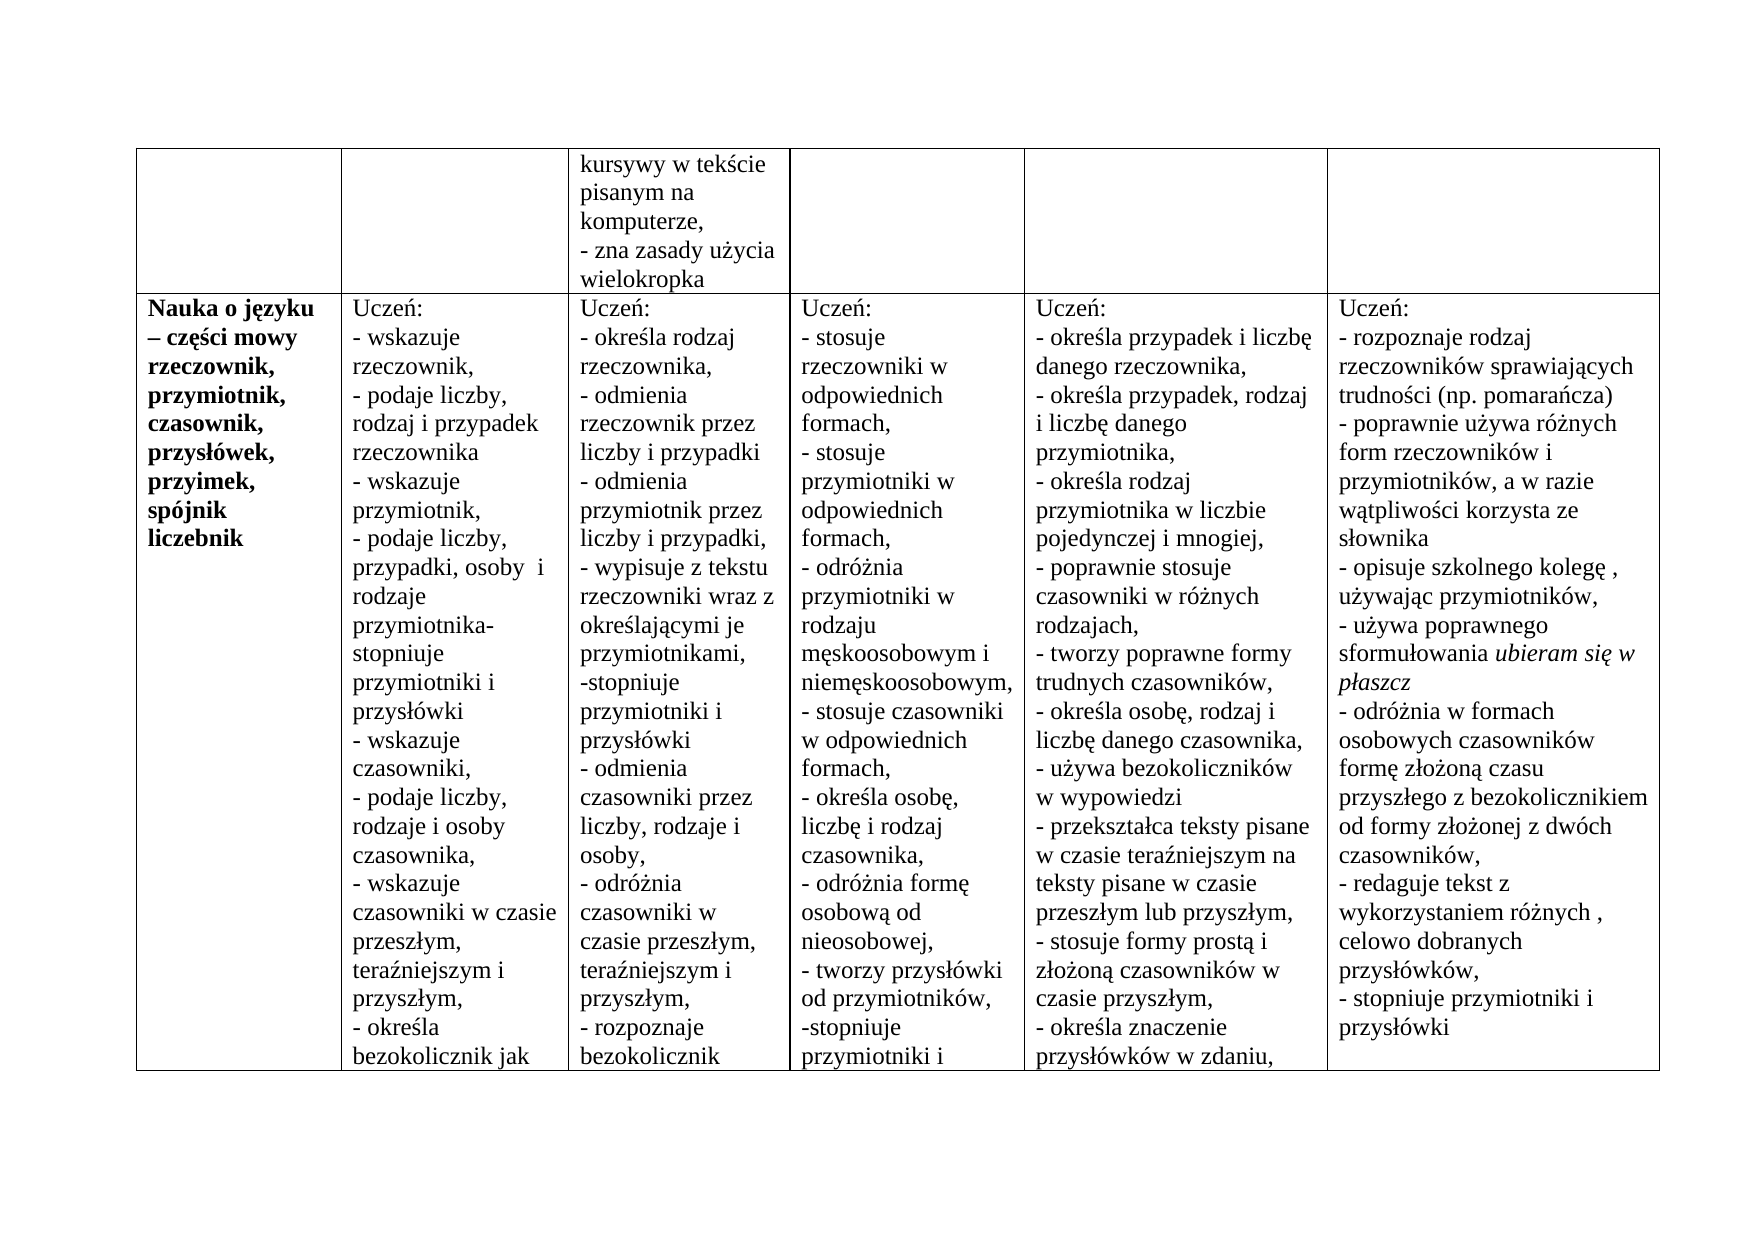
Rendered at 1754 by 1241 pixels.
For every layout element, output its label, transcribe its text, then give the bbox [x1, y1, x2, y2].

table_cell [342, 149, 568, 292]
table_cell Uczeń: - określa przypadek i liczbę danego rzeczownika, - określa przypadek, rodzaj i liczbę danego przymiotnika, - określa rodzaj przymiotnika w liczbie pojedynczej i mnogiej, - poprawnie stosuje czasowniki w różnych rodzajach, - tworzy poprawne formy trudnych czasowników, - określa osobę, rodzaj i liczbę danego czasownika, - używa bezokoliczników w wypowiedzi - przekształca teksty pisane w czasie teraźniejszym na teksty pisane w czasie przeszłym lub przyszłym, - stosuje formy prostą i złożoną czasowników w czasie przyszłym, - określa znaczenie przysłówków w zdaniu, [1025, 294, 1327, 1070]
table_cell Uczeń: - wskazuje rzeczownik, - podaje liczby, rodzaj i przypadek rzeczownika - wskazuje przymiotnik, - podaje liczby, przypadki, osoby i rodzaje przymiotnika-stopniuje przymiotniki i przysłówki - wskazuje czasowniki, - podaje liczby, rodzaje i osoby czasownika, - wskazuje czasowniki w czasie przeszłym, teraźniejszym i przyszłym, - określa bezokolicznik jak [342, 294, 568, 1070]
table_cell [1025, 149, 1327, 292]
table_cell [791, 149, 1024, 292]
table_cell Nauka o języku – części mowy rzeczownik, przymiotnik, czasownik, przysłówek, przyimek, spójnik liczebnik [137, 294, 341, 1070]
table_cell [137, 149, 341, 292]
table_cell kursywy w tekście pisanym na komputerze, - zna zasady użycia wielokropka [569, 149, 789, 292]
table_cell Uczeń: - stosuje rzeczowniki w odpowiednich formach, - stosuje przymiotniki w odpowiednich formach, - odróżnia przymiotniki w rodzaju męskoosobowym i niemęskoosobowym, - stosuje czasowniki w odpowiednich formach, - określa osobę, liczbę i rodzaj czasownika, - odróżnia formę osobową od nieosobowej, - tworzy przysłówki od przymiotników, -stopniuje przymiotniki i [791, 294, 1024, 1070]
table_cell Uczeń: - określa rodzaj rzeczownika, - odmienia rzeczownik przez liczby i przypadki - odmienia przymiotnik przez liczby i przypadki, - wypisuje z tekstu rzeczowniki wraz z określającymi je przymiotnikami, -stopniuje przymiotniki i przysłówki - odmienia czasowniki przez liczby, rodzaje i osoby, - odróżnia czasowniki w czasie przeszłym, teraźniejszym i przyszłym, - rozpoznaje bezokolicznik [569, 294, 789, 1070]
table_cell [1328, 149, 1659, 292]
table_cell Uczeń: - rozpoznaje rodzaj rzeczowników sprawiających trudności (np. pomarańcza) - poprawnie używa różnych form rzeczowników i przymiotników, a w razie wątpliwości korzysta ze słownika - opisuje szkolnego kolegę , używając przymiotników, - używa poprawnego sformułowania ubieram się w płaszcz - odróżnia w formach osobowych czasowników formę złożoną czasu przyszłego z bezokolicznikiem od formy złożonej z dwóch czasowników, - redaguje tekst z wykorzystaniem różnych , celowo dobranych przysłówków, - stopniuje przymiotniki i przysłówki [1328, 294, 1659, 1070]
